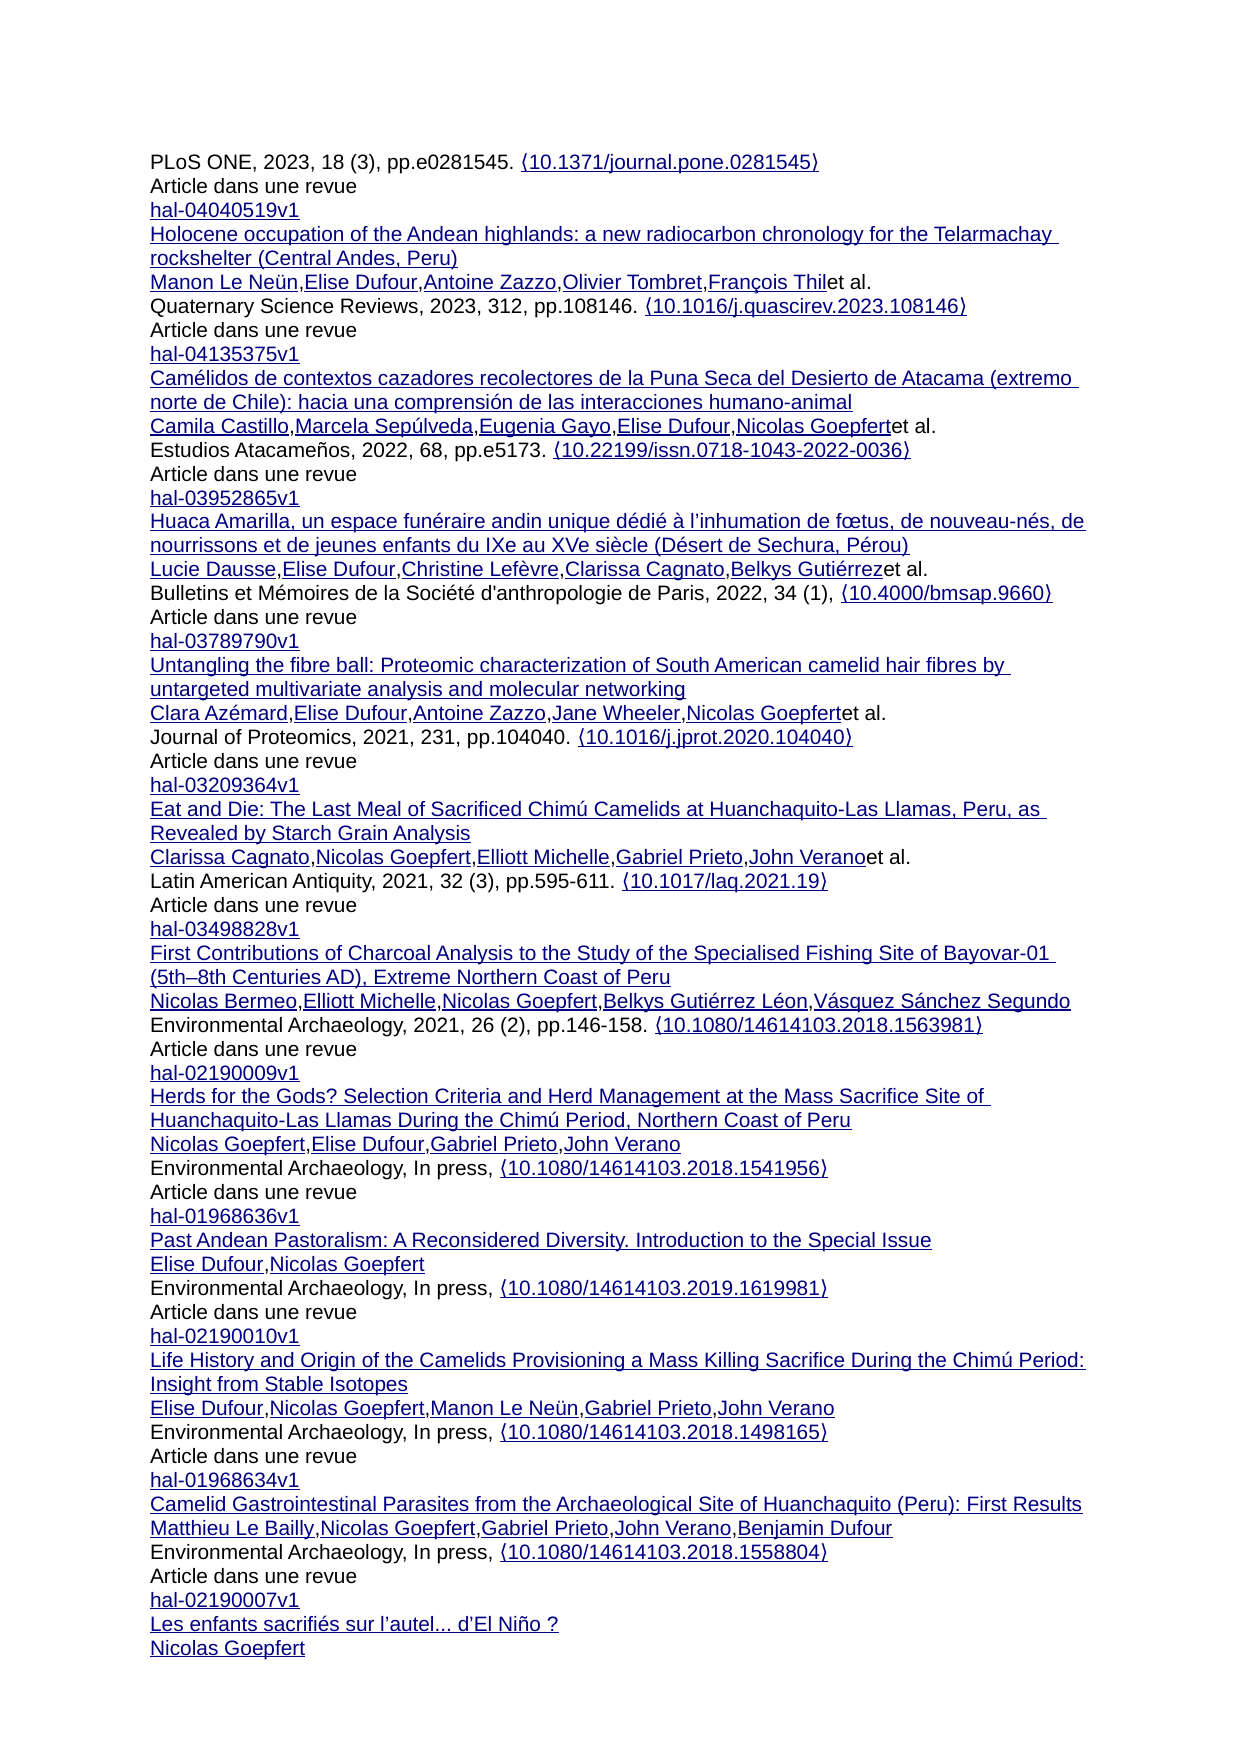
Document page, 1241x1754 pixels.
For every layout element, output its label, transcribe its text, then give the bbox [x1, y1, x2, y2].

table_cell Les enfants sacrifiés sur l’autel... d’El Niño ? Nicolas Goepfert [150, 1611, 1090, 1659]
table_cell Untangling the fibre ball: Proteomic characterization of South American camelid hair fibres by untargeted multivariate analysis and molecular networking Clara Azémard,Elise Dufour,Antoine Zazzo,Jane Wheeler,Nicolas Goepfertet al. Journal of Proteomics, 2021, 231, pp.104040. ⟨10.1016/j.jprot.2020.104040⟩ Article dans une revue hal-03209364v1 [150, 653, 1090, 797]
table_cell First Contributions of Charcoal Analysis to the Study of the Specialised Fishing Site of Bayovar-01 (5th–8th Centuries AD), Extreme Northern Coast of Peru Nicolas Bermeo,Elliott Michelle,Nicolas Goepfert,Belkys Gutiérrez Léon,Vásquez Sánchez Segundo Environmental Archaeology, 2021, 26 (2), pp.146-158. ⟨10.1080/14614103.2018.1563981⟩ Article dans une revue hal-02190009v1 [150, 941, 1090, 1084]
table_cell Life History and Origin of the Camelids Provisioning a Mass Killing Sacrifice During the Chimú Period: Insight from Stable Isotopes Elise Dufour,Nicolas Goepfert,Manon Le Neün,Gabriel Prieto,John Verano Environmental Archaeology, In press, ⟨10.1080/14614103.2018.1498165⟩ Article dans une revue hal-01968634v1 [150, 1348, 1090, 1492]
table_cell Past Andean Pastoralism: A Reconsidered Diversity. Introduction to the Special Issue Elise Dufour,Nicolas Goepfert Environmental Archaeology, In press, ⟨10.1080/14614103.2019.1619981⟩ Article dans une revue hal-02190010v1 [150, 1228, 1090, 1348]
table_cell Camélidos de contextos cazadores recolectores de la Puna Seca del Desierto de Atacama (extremo norte de Chile): hacia una comprensión de las interacciones humano-animal Camila Castillo,Marcela Sepúlveda,Eugenia Gayo,Elise Dufour,Nicolas Goepfertet al. Estudios Atacameños, 2022, 68, pp.e5173. ⟨10.22199/issn.0718-1043-2022-0036⟩ Article dans une revue hal-03952865v1 [150, 366, 1090, 509]
table_cell PLoS ONE, 2023, 18 (3), pp.e0281545. ⟨10.1371/journal.pone.0281545⟩ Article dans une revue hal-04040519v1 [150, 150, 1090, 222]
table_cell Holocene occupation of the Andean highlands: a new radiocarbon chronology for the Telarmachay rockshelter (Central Andes, Peru) Manon Le Neün,Elise Dufour,Antoine Zazzo,Olivier Tombret,François Thilet al. Quaternary Science Reviews, 2023, 312, pp.108146. ⟨10.1016/j.quascirev.2023.108146⟩ Article dans une revue hal-04135375v1 [150, 222, 1090, 366]
table_cell Herds for the Gods? Selection Criteria and Herd Management at the Mass Sacrifice Site of Huanchaquito-Las Llamas During the Chimú Period, Northern Coast of Peru Nicolas Goepfert,Elise Dufour,Gabriel Prieto,John Verano Environmental Archaeology, In press, ⟨10.1080/14614103.2018.1541956⟩ Article dans une revue hal-01968636v1 [150, 1084, 1090, 1228]
table_cell Camelid Gastrointestinal Parasites from the Archaeological Site of Huanchaquito (Peru): First Results Matthieu Le Bailly,Nicolas Goepfert,Gabriel Prieto,John Verano,Benjamin Dufour Environmental Archaeology, In press, ⟨10.1080/14614103.2018.1558804⟩ Article dans une revue hal-02190007v1 [150, 1492, 1090, 1611]
table_cell Huaca Amarilla, un espace funéraire andin unique dédié à l’inhumation de fœtus, de nouveau-nés, de nourrissons et de jeunes enfants du IXe au XVe siècle (Désert de Sechura, Pérou) Lucie Dausse,Elise Dufour,Christine Lefèvre,Clarissa Cagnato,Belkys Gutiérrezet al. Bulletins et Mémoires de la Société d'anthropologie de Paris, 2022, 34 (1), ⟨10.4000/bmsap.9660⟩ Article dans une revue hal-03789790v1 [150, 509, 1090, 653]
table_cell Eat and Die: The Last Meal of Sacrificed Chimú Camelids at Huanchaquito-Las Llamas, Peru, as Revealed by Starch Grain Analysis Clarissa Cagnato,Nicolas Goepfert,Elliott Michelle,Gabriel Prieto,John Veranoet al. Latin American Antiquity, 2021, 32 (3), pp.595-611. ⟨10.1017/laq.2021.19⟩ Article dans une revue hal-03498828v1 [150, 797, 1090, 941]
